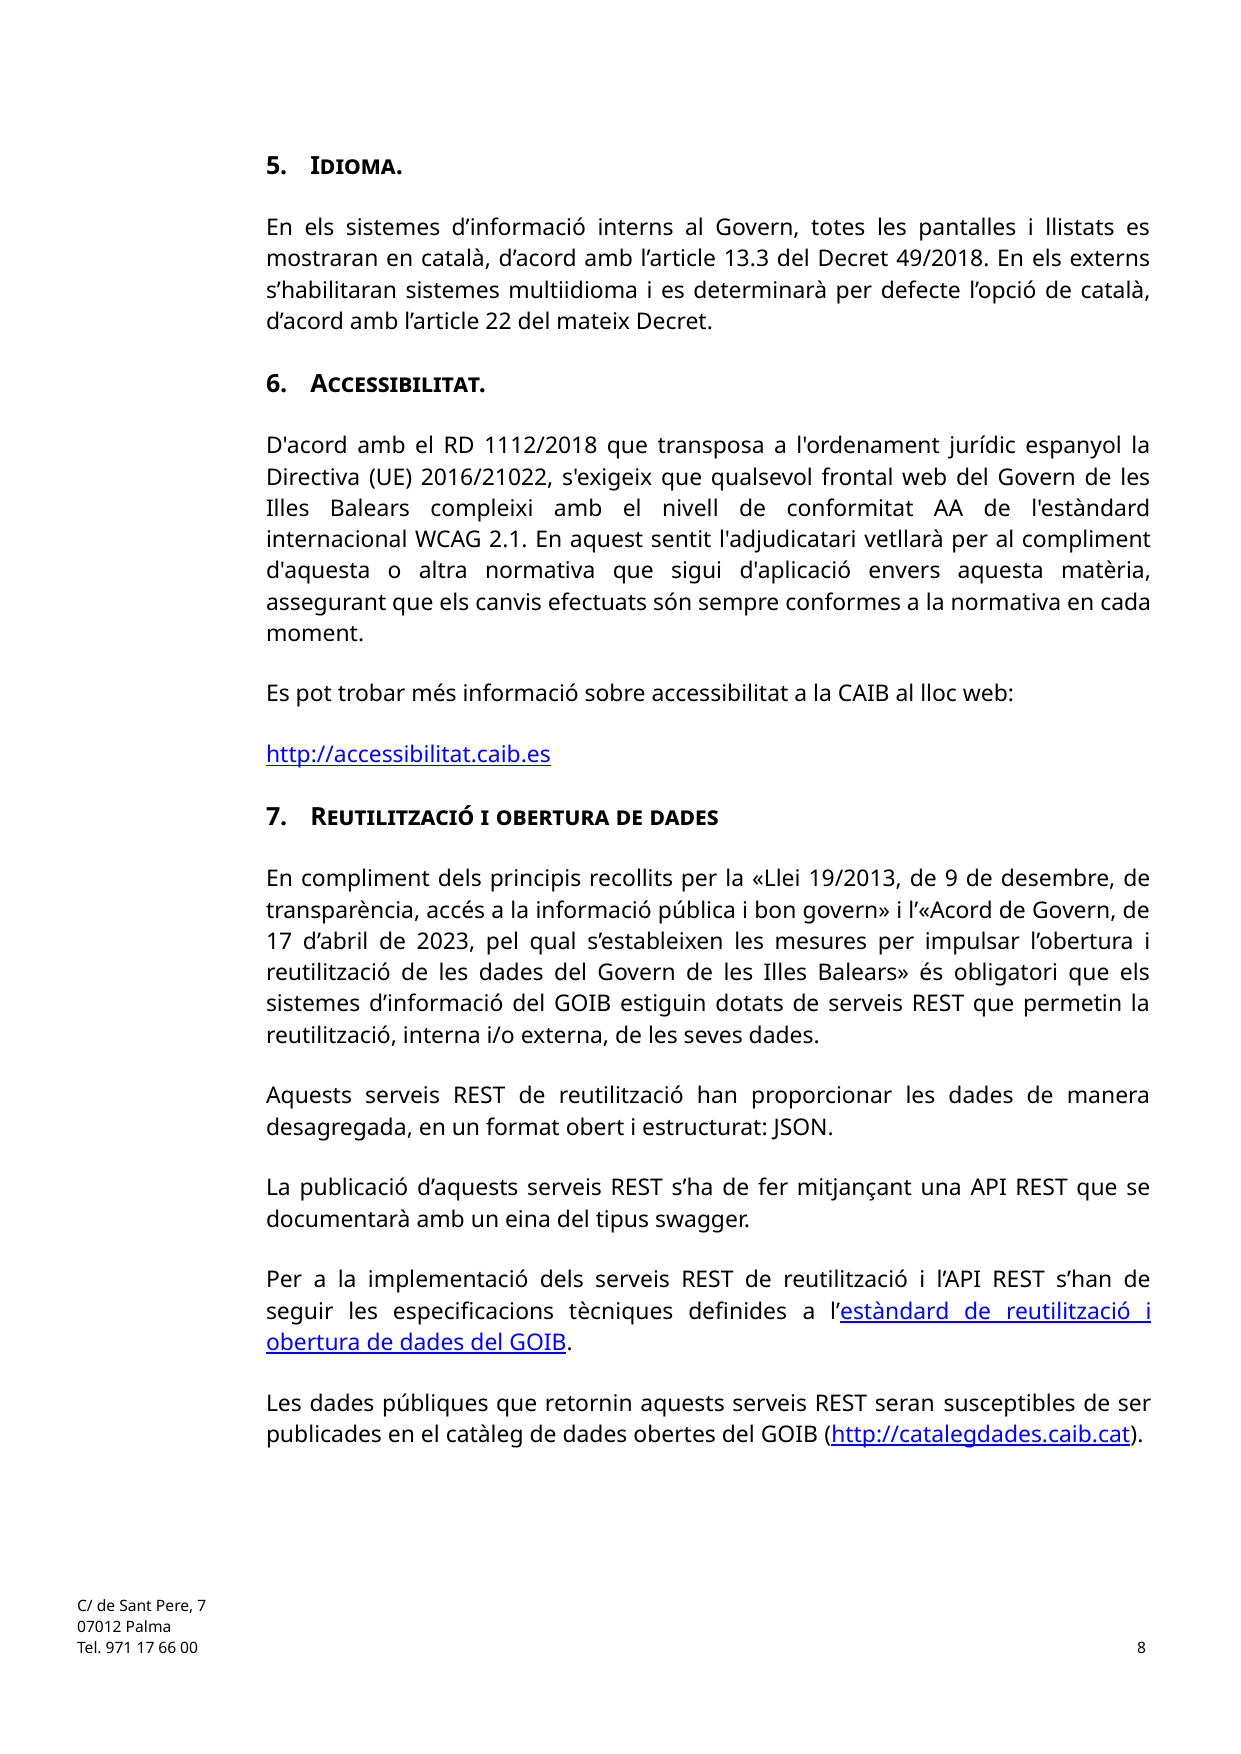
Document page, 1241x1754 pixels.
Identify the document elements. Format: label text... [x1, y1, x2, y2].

text Aquests serveis REST de reutilització han proporcionar les dades de manera desagregada, en un format obert i estructurat: JSON. [266, 1079, 1152, 1142]
text http://accessibilitat.caib.es [266, 738, 1152, 769]
subtitle Accessibilitat. [266, 366, 1152, 400]
text Es pot trobar més informació sobre accessibilitat a la CAIB al lloc web: [266, 677, 1152, 709]
text Per a la implementació dels serveis REST de reutilització i l’API REST s’han de seguir les especificacions tècniques definides a l’estàndard de reutilització i obertura de dades del GOIB. [266, 1263, 1152, 1357]
subtitle Reutilització i obertura de dades [266, 799, 1152, 833]
text La publicació d’aquests serveis REST s’ha de fer mitjançant una API REST que se documentarà amb un eina del tipus swagger. [266, 1171, 1152, 1234]
subtitle Idioma. [266, 148, 1152, 182]
text En compliment dels principis recollits per la «Llei 19/2013, de 9 de desembre, de transparència, accés a la informació pública i bon govern» i l’«Acord de Govern, de 17 d’abril de 2023, pel qual s’estableixen les mesures per impulsar l’obertura i reutilització de les dades del Govern de les Illes Balears» és obligatori que els sistemes d’informació del GOIB estiguin dotats de serveis REST que permetin la reutilització, interna i/o externa, de les seves dades. [266, 862, 1152, 1050]
text En els sistemes d’informació interns al Govern, totes les pantalles i llistats es mostraran en català, d’acord amb l’article 13.3 del Decret 49/2018. En els externs s’habilitaran sistemes multiidioma i es determinarà per defecte l’opció de català, d’acord amb l’article 22 del mateix Decret. [266, 211, 1152, 336]
text Les dades públiques que retornin aquests serveis REST seran susceptibles de ser publicades en el catàleg de dades obertes del GOIB (http://catalegdades.caib.cat). [266, 1387, 1152, 1449]
text D'acord amb el RD 1112/2018 que transposa a l'ordenament jurídic espanyol la Directiva (UE) 2016/21022, s'exigeix que qualsevol frontal web del Govern de les Illes Balears compleixi amb el nivell de conformitat AA de l'estàndard internacional WCAG 2.1. En aquest sentit l'adjudicatari vetllarà per al compliment d'aquesta o altra normativa que sigui d'aplicació envers aquesta matèria, assegurant que els canvis efectuats són sempre conformes a la normativa en cada moment. [266, 429, 1152, 648]
